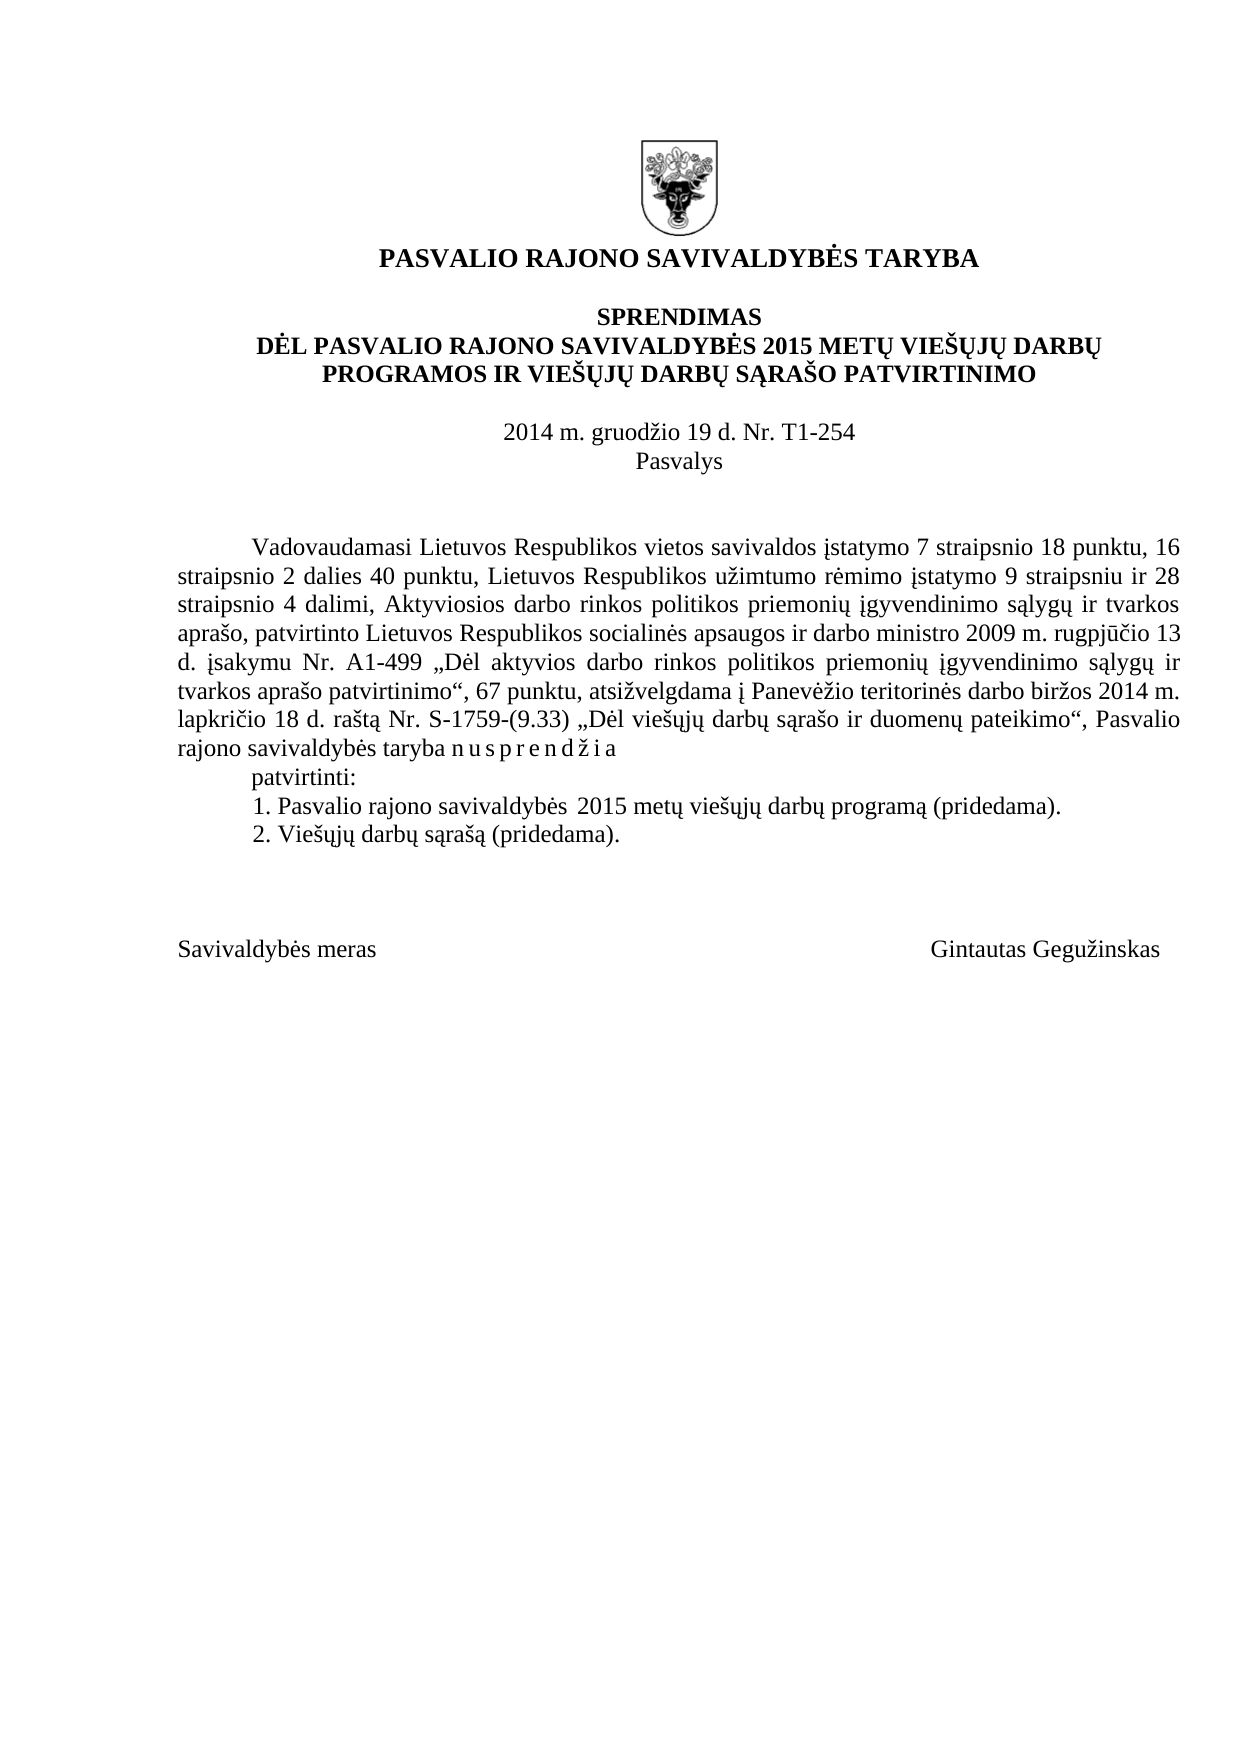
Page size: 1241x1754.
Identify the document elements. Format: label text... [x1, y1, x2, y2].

text Dėl pasvalio rajono savivaldybės 2015 metų viešųjų darbų programos ir viešųjų darbų sąrašo patvirtinimo [177, 331, 1181, 388]
text 2014 m. gruodžio 19 d. Nr. T1-254 [177, 417, 1181, 446]
text Savivaldybės meras Gintautas Gegužinskas [177, 934, 1181, 963]
text Pasvalio rajono savivaldybės taryba [177, 242, 1181, 273]
text sprendimas [177, 302, 1181, 331]
text Vadovaudamasi Lietuvos Respublikos vietos savivaldos įstatymo 7 straipsnio 18 punktu, 16 straipsnio 2 dalies 40 punktu, Lietuvos Respublikos užimtumo rėmimo įstatymo 9 straipsniu ir 28 straipsnio 4 dalimi, Aktyviosios darbo rinkos politikos priemonių įgyvendinimo sąlygų ir tvarkos aprašo, patvirtinto Lietuvos Respublikos socialinės apsaugos ir darbo ministro 2009 m. rugpjūčio 13 d. įsakymu Nr. A1-499 „Dėl aktyvios darbo rinkos politikos priemonių įgyvendinimo sąlygų ir tvarkos aprašo patvirtinimo“, 67 punktu, atsižvelgdama į Panevėžio teritorinės darbo biržos 2014 m. lapkričio 18 d. raštą Nr. S-1759-(9.33) „Dėl viešųjų darbų sąrašo ir duomenų pateikimo“, Pasvalio rajono savivaldybės taryba nusprendžia [177, 532, 1181, 762]
text Pasvalys [177, 446, 1181, 474]
text 2. Viešųjų darbų sąrašą (pridedama). [252, 819, 1181, 848]
text patvirtinti: [177, 762, 1181, 791]
text 1. Pasvalio rajono savivaldybės 2015 metų viešųjų darbų programą (pridedama). [252, 791, 1181, 819]
